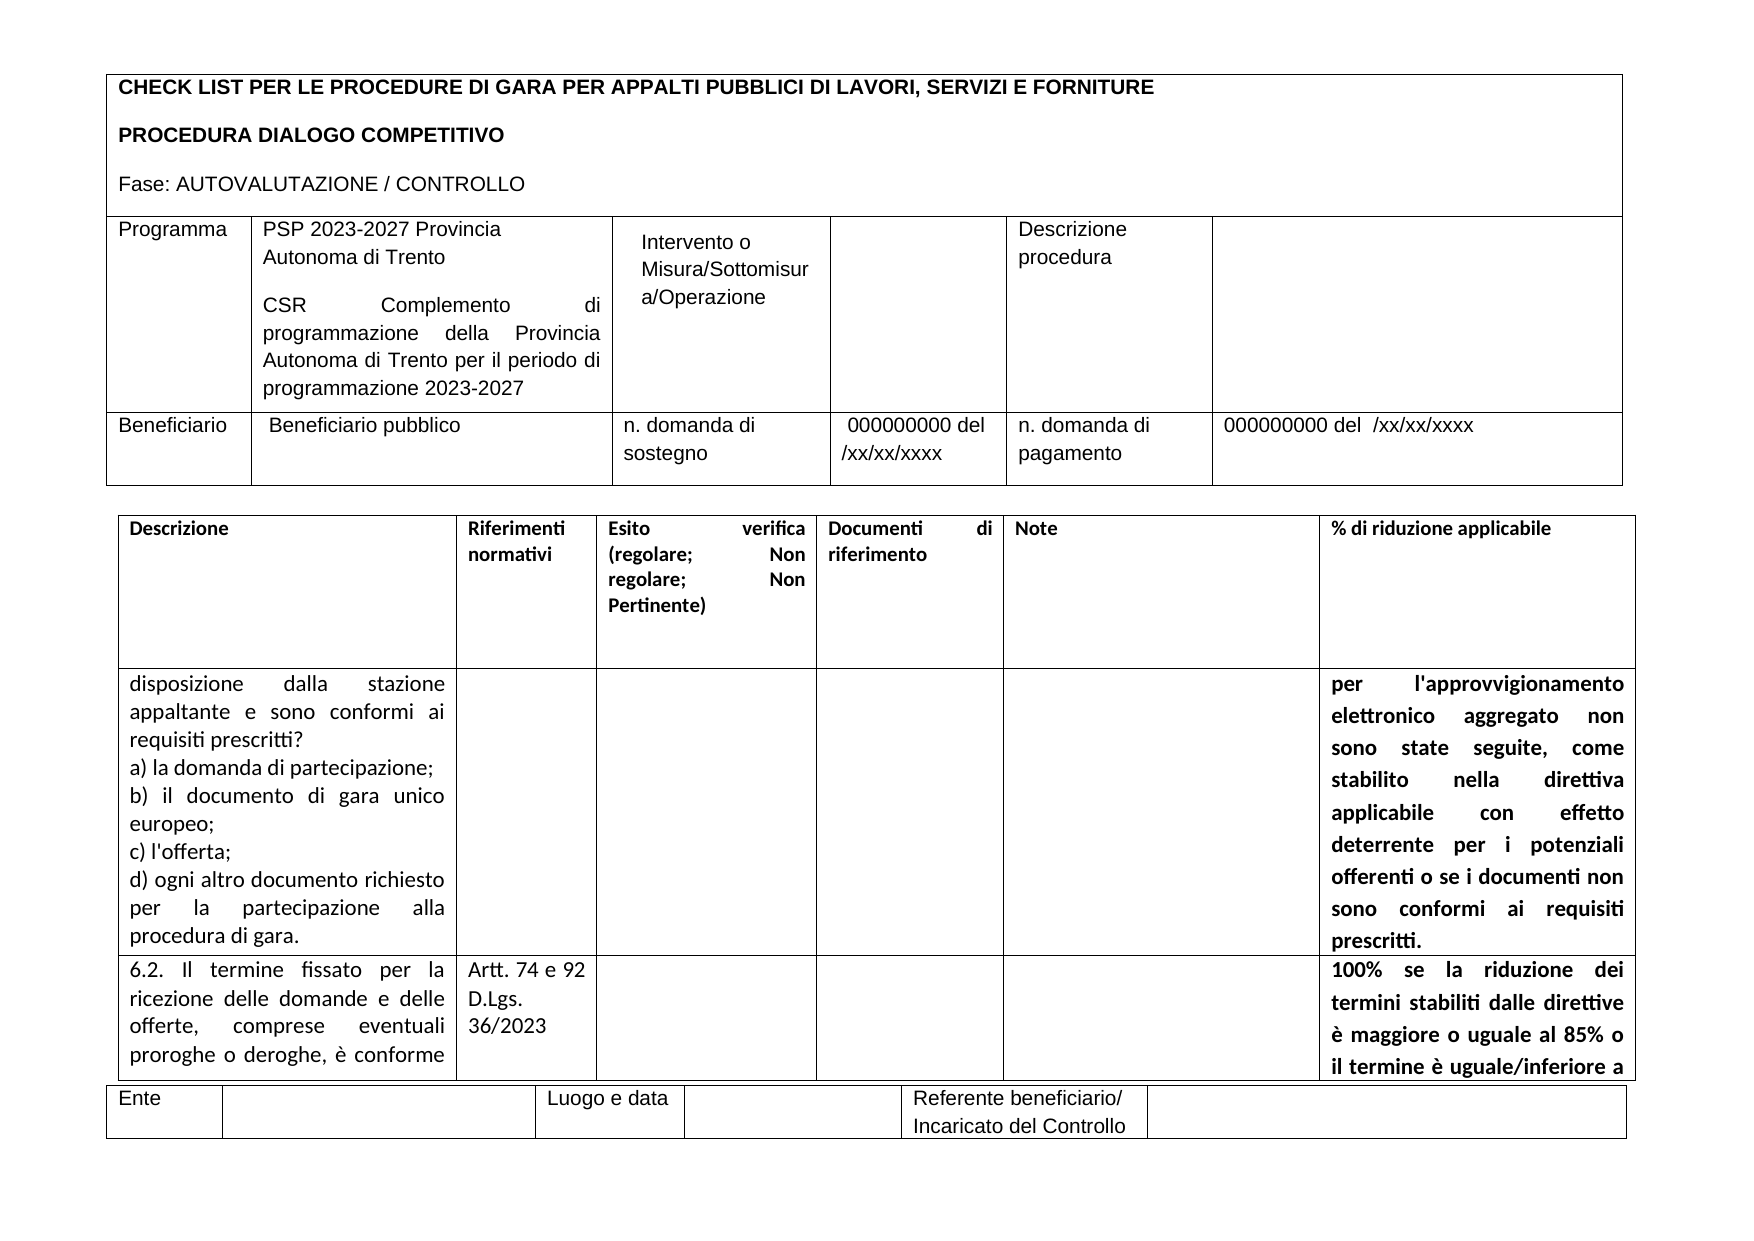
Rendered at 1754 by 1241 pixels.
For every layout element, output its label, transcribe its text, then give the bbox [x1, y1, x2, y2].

table_header Documenti di riferimento [817, 516, 1003, 668]
table_cell [457, 669, 596, 954]
table_header Descrizione [119, 516, 456, 668]
table_header % di riduzione applicabile [1320, 516, 1635, 668]
table_cell [1004, 669, 1319, 954]
table_header Note [1004, 516, 1319, 668]
table_cell per l'approvvigionamento elettronico aggregato non sono state seguite, come stabilito nella direttiva applicabile con effetto deterrente per i potenziali offerenti o se i documenti non sono conformi ai requisiti prescritti. [1320, 669, 1635, 954]
table_cell 6.2. Il termine fissato per la ricezione delle domande e delle offerte, comprese eventuali proroghe o deroghe, è conforme [119, 956, 456, 1080]
table_header Riferimenti normativi [457, 516, 596, 668]
table_cell disposizione dalla stazione appaltante e sono conformi ai requisiti prescritti? a) la domanda di partecipazione; b) il documento di gara unico europeo; c) l'offerta; d) ogni altro documento richiesto per la partecipazione alla procedura di gara. [119, 669, 456, 954]
table_cell [817, 956, 1003, 1080]
table_header Esito verifica (regolare; Non regolare; Non Pertinente) [597, 516, 816, 668]
table_cell Artt. 74 e 92 D.Lgs. 36/2023 [457, 956, 596, 1080]
table_cell 100% se la riduzione dei termini stabiliti dalle direttive è maggiore o uguale al 85% o il termine è uguale/inferiore a [1320, 956, 1635, 1080]
table_cell [817, 669, 1003, 954]
table_cell [597, 956, 816, 1080]
table_cell [1004, 956, 1319, 1080]
table_cell [597, 669, 816, 954]
